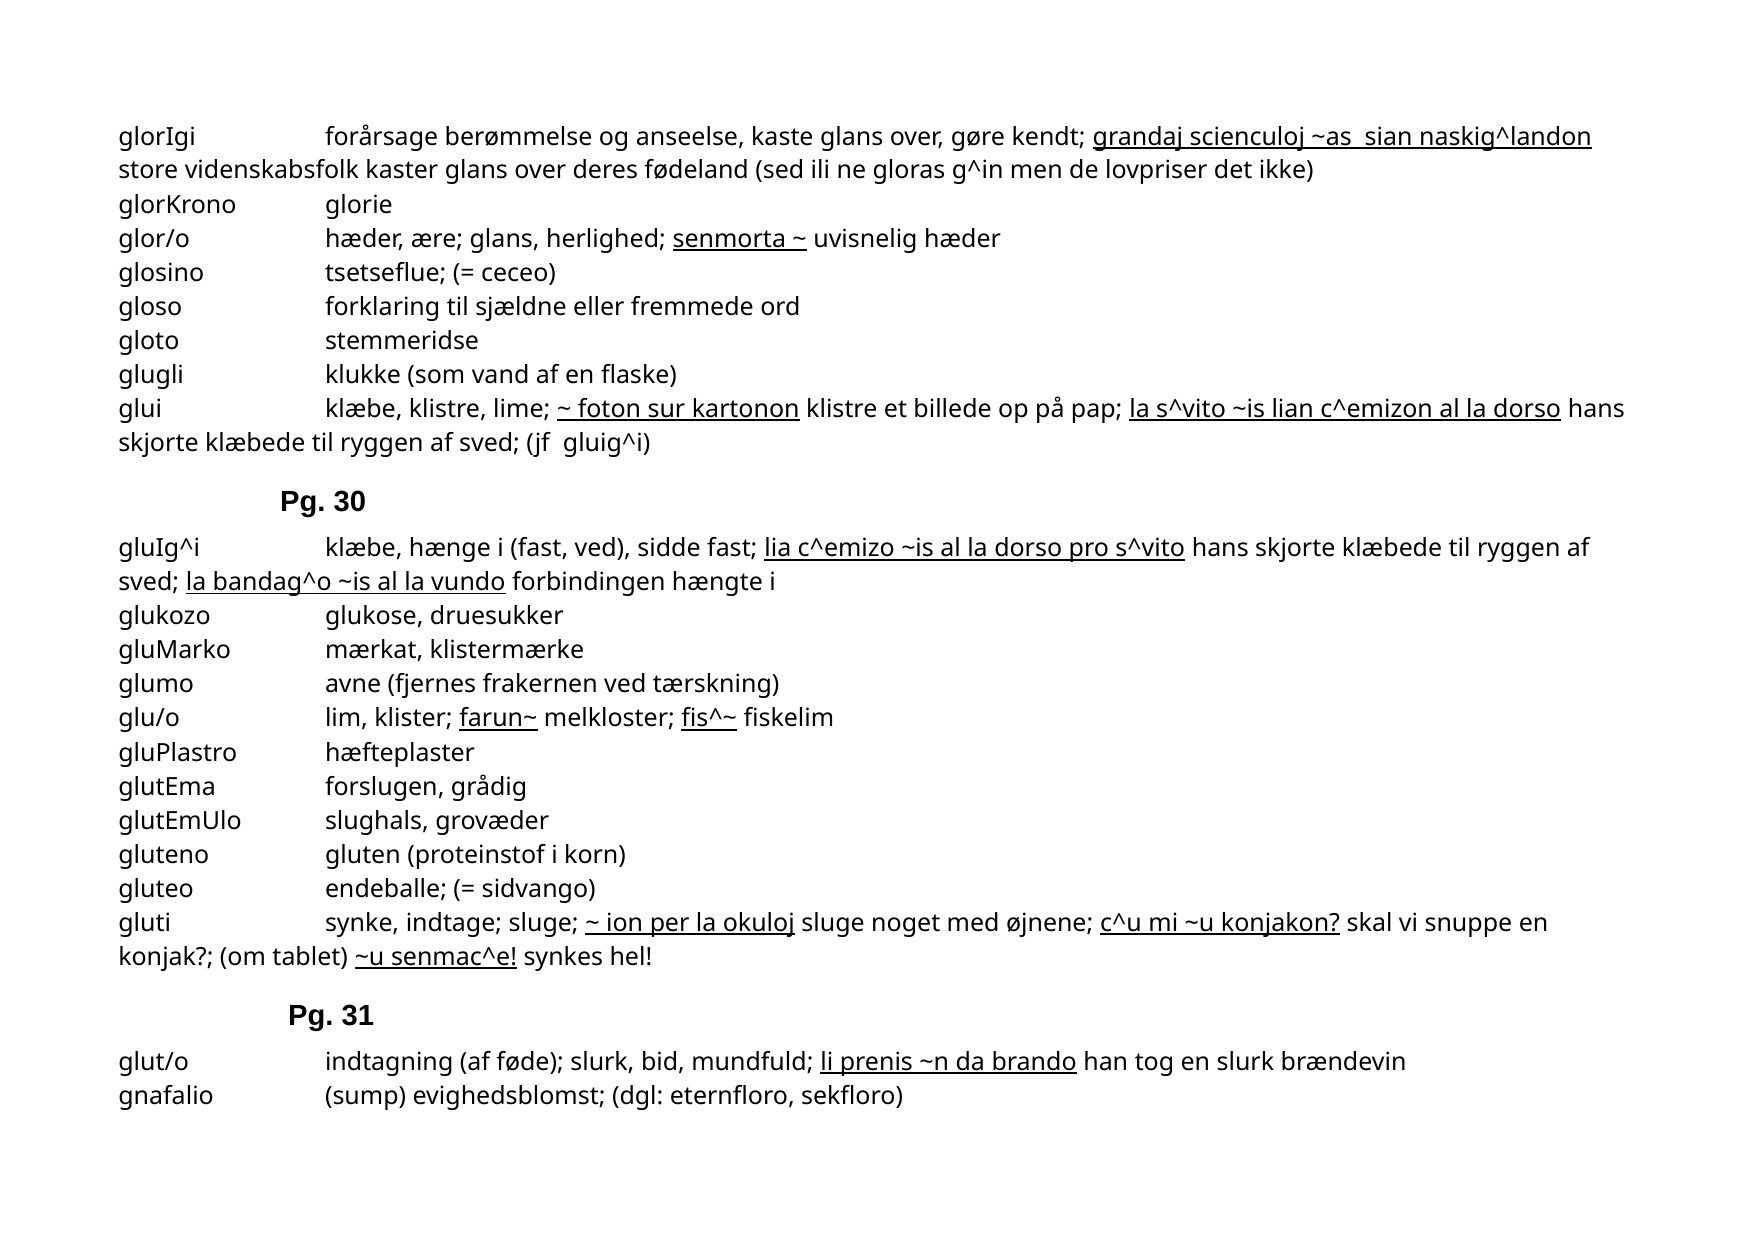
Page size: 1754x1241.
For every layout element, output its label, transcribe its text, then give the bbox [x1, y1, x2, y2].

text gluteno gluten (proteinstof i korn) [118, 836, 1636, 870]
subtitle Pg. 30 [118, 484, 1636, 517]
text glutEma forslugen, grådig [118, 768, 1636, 802]
text gloto stemmeridse [118, 322, 1636, 357]
text gluMarko mærkat, klistermærke [118, 632, 1636, 666]
text glorKrono glorie [118, 186, 1636, 220]
text gloso forklaring til sjældne eller fremmede ord [118, 288, 1636, 322]
text gnafalio (sump) evighedsblomst; (dgl: eternfloro, sekfloro) [118, 1078, 1636, 1112]
text glugli klukke (som vand af en flaske) [118, 357, 1636, 391]
text gluteo endeballe; (= sidvango) [118, 870, 1636, 904]
text glosino tsetseflue; (= ceceo) [118, 254, 1636, 288]
text glukozo glukose, druesukker [118, 598, 1636, 632]
text glut/o indtagning (af føde); slurk, bid, mundfuld; li prenis ~n da brando han tog en slurk brændevin [118, 1044, 1636, 1078]
text glumo avne (fjernes frakernen ved tærskning) [118, 666, 1636, 700]
text glui klæbe, klistre, lime; ~ foton sur kartonon klistre et billede op på pap; la s^vito ~is lian c^emizon al la dorso hans skjorte klæbede til ryggen af sved; (jf gluig^i) [118, 391, 1636, 459]
text glutEmUlo slughals, grovæder [118, 802, 1636, 836]
text glorIgi forårsage berømmelse og anseelse, kaste glans over, gøre kendt; grandaj scienculoj ~as sian naskig^landon store videnskabsfolk kaster glans over deres fødeland (sed ili ne gloras g^in men de lovpriser det ikke) [118, 118, 1636, 186]
text gluPlastro hæfteplaster [118, 734, 1636, 768]
text glu/o lim, klister; farun~ melkloster; fis^~ fiskelim [118, 700, 1636, 734]
text glor/o hæder, ære; glans, herlighed; senmorta ~ uvisnelig hæder [118, 220, 1636, 254]
subtitle Pg. 31 [118, 998, 1636, 1031]
text gluIg^i klæbe, hænge i (fast, ved), sidde fast; lia c^emizo ~is al la dorso pro s^vito hans skjorte klæbede til ryggen af sved; la bandag^o ~is al la vundo forbindingen hængte i [118, 530, 1636, 598]
text gluti synke, indtage; sluge; ~ ion per la okuloj sluge noget med øjnene; c^u mi ~u konjakon? skal vi snuppe en konjak?; (om tablet) ~u senmac^e! synkes hel! [118, 904, 1636, 973]
